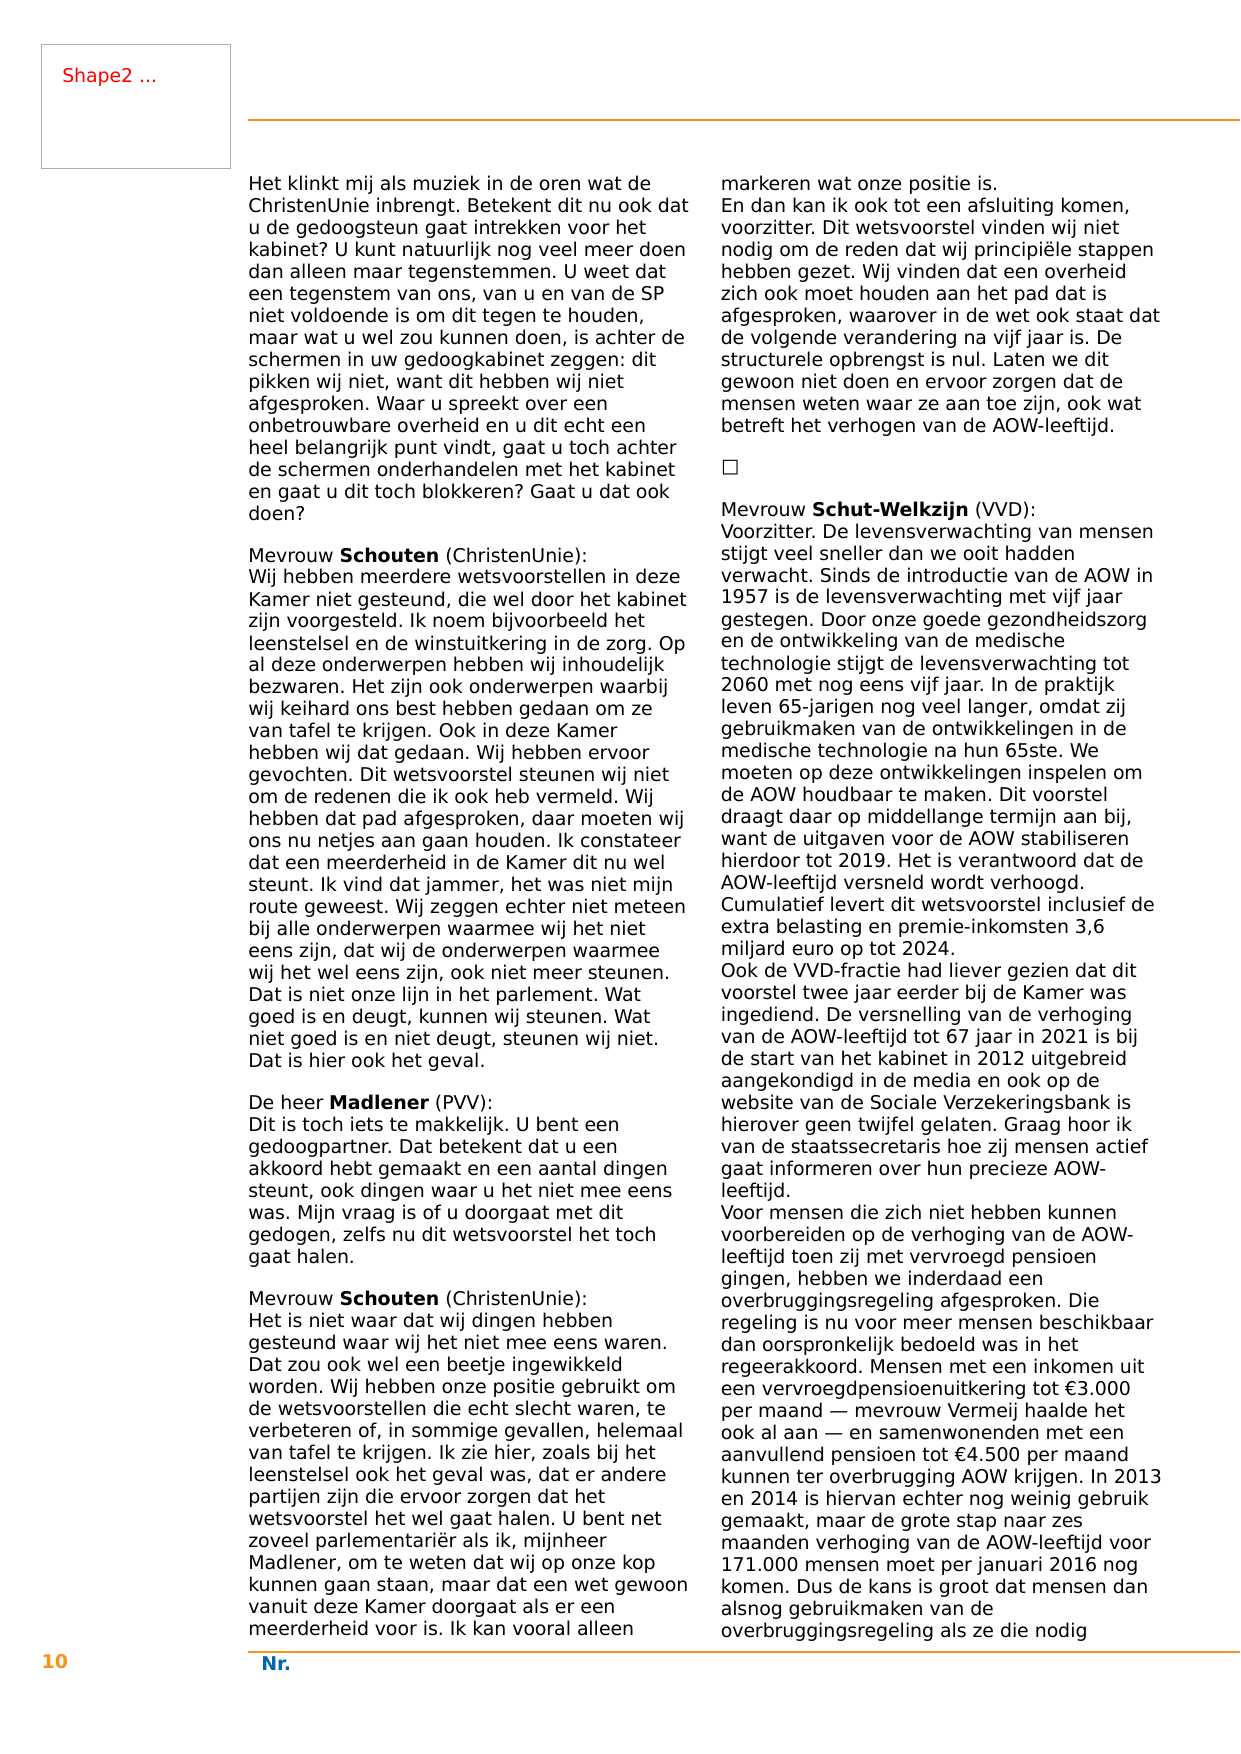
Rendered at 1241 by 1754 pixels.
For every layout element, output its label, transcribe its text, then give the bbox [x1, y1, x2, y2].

text De heer Madlener (PVV): [248, 1092, 691, 1114]
text Mevrouw Schouten (ChristenUnie): [248, 1288, 691, 1310]
text En dan kan ik ook tot een afsluiting komen, voorzitter. Dit wetsvoorstel vinden wij niet nodig om de reden dat wij principiële stappen hebben gezet. Wij vinden dat een overheid zich ook moet houden aan het pad dat is afgesproken, waarover in de wet ook staat dat de volgende verandering na vijf jaar is. De structurele opbrengst is nul. Laten we dit gewoon niet doen en ervoor zorgen dat de mensen weten waar ze aan toe zijn, ook wat betreft het verhogen van de AOW-leeftijd. [721, 195, 1163, 437]
text Dit is toch iets te makkelijk. U bent een gedoogpartner. Dat betekent dat u een akkoord hebt gemaakt en een aantal dingen steunt, ook dingen waar u het niet mee eens was. Mijn vraag is of u doorgaat met dit gedogen, zelfs nu dit wetsvoorstel het toch gaat halen. [248, 1114, 691, 1268]
text Wij hebben meerdere wetsvoorstellen in deze Kamer niet gesteund, die wel door het kabinet zijn voorgesteld. Ik noem bijvoorbeeld het leenstelsel en de winstuitkering in de zorg. Op al deze onderwerpen hebben wij inhoudelijk bezwaren. Het zijn ook onderwerpen waarbij wij keihard ons best hebben gedaan om ze van tafel te krijgen. Ook in deze Kamer hebben wij dat gedaan. Wij hebben ervoor gevochten. Dit wetsvoorstel steunen wij niet om de redenen die ik ook heb vermeld. Wij hebben dat pad afgesproken, daar moeten wij ons nu netjes aan gaan houden. Ik constateer dat een meerderheid in de Kamer dit nu wel steunt. Ik vind dat jammer, het was niet mijn route geweest. Wij zeggen echter niet meteen bij alle onderwerpen waarmee wij het niet eens zijn, dat wij de onderwerpen waarmee wij het wel eens zijn, ook niet meer steunen. Dat is niet onze lijn in het parlement. Wat goed is en deugt, kunnen wij steunen. Wat niet goed is en niet deugt, steunen wij niet. Dat is hier ook het geval. [248, 566, 691, 1072]
text Voor mensen die zich niet hebben kunnen voorbereiden op de verhoging van de AOW-leeftijd toen zij met vervroegd pensioen gingen, hebben we inderdaad een overbruggingsregeling afgesproken. Die regeling is nu voor meer mensen beschikbaar dan oorspronkelijk bedoeld was in het regeerakkoord. Mensen met een inkomen uit een vervroegdpensioenuitkering tot €3.000 per maand — mevrouw Vermeij haalde het ook al aan — en samenwonenden met een aanvullend pensioen tot €4.500 per maand kunnen ter overbrugging AOW krijgen. In 2013 en 2014 is hiervan echter nog weinig gebruik gemaakt, maar de grote stap naar zes maanden verhoging van de AOW-leeftijd voor 171.000 mensen moet per januari 2016 nog komen. Dus de kans is groot dat mensen dan alsnog gebruikmaken van de overbruggingsregeling als ze die nodig [721, 1202, 1163, 1641]
text Ook de VVD-fractie had liever gezien dat dit voorstel twee jaar eerder bij de Kamer was ingediend. De versnelling van de verhoging van de AOW-leeftijd tot 67 jaar in 2021 is bij de start van het kabinet in 2012 uitgebreid aangekondigd in de media en ook op de website van de Sociale Verzekeringsbank is hierover geen twijfel gelaten. Graag hoor ik van de staatssecretaris hoe zij mensen actief gaat informeren over hun precieze AOW-leeftijd. [721, 960, 1163, 1202]
text markeren wat onze positie is. [721, 173, 1163, 195]
text Mevrouw Schut-Welkzijn (VVD): [721, 498, 1163, 521]
text Het is niet waar dat wij dingen hebben gesteund waar wij het niet mee eens waren. Dat zou ook wel een beetje ingewikkeld worden. Wij hebben onze positie gebruikt om de wetsvoorstellen die echt slecht waren, te verbeteren of, in sommige gevallen, helemaal van tafel te krijgen. Ik zie hier, zoals bij het leenstelsel ook het geval was, dat er andere partijen zijn die ervoor zorgen dat het wetsvoorstel het wel gaat halen. U bent net zoveel parlementariër als ik, mijnheer Madlener, om te weten dat wij op onze kop kunnen gaan staan, maar dat een wet gewoon vanuit deze Kamer doorgaat als er een meerderheid voor is. Ik kan vooral alleen [248, 1310, 691, 1639]
text ⬜ [721, 457, 1163, 478]
text Het klinkt mij als muziek in de oren wat de ChristenUnie inbrengt. Betekent dit nu ook dat u de gedoogsteun gaat intrekken voor het kabinet? U kunt natuurlijk nog veel meer doen dan alleen maar tegenstemmen. U weet dat een tegenstem van ons, van u en van de SP niet voldoende is om dit tegen te houden, maar wat u wel zou kunnen doen, is achter de schermen in uw gedoogkabinet zeggen: dit pikken wij niet, want dit hebben wij niet afgesproken. Waar u spreekt over een onbetrouwbare overheid en u dit echt een heel belangrijk punt vindt, gaat u toch achter de schermen onderhandelen met het kabinet en gaat u dit toch blokkeren? Gaat u dat ook doen? [248, 173, 691, 524]
text Voorzitter. De levensverwachting van mensen stijgt veel sneller dan we ooit hadden verwacht. Sinds de introductie van de AOW in 1957 is de levensverwachting met vijf jaar gestegen. Door onze goede gezondheidszorg en de ontwikkeling van de medische technologie stijgt de levensverwachting tot 2060 met nog eens vijf jaar. In de praktijk leven 65-jarigen nog veel langer, omdat zij gebruikmaken van de ontwikkelingen in de medische technologie na hun 65ste. We moeten op deze ontwikkelingen inspelen om de AOW houdbaar te maken. Dit voorstel draagt daar op middellange termijn aan bij, want de uitgaven voor de AOW stabiliseren hierdoor tot 2019. Het is verantwoord dat de AOW-leeftijd versneld wordt verhoogd. Cumulatief levert dit wetsvoorstel inclusief de extra belasting en premie-inkomsten 3,6 miljard euro op tot 2024. [721, 521, 1163, 960]
text Mevrouw Schouten (ChristenUnie): [248, 544, 691, 566]
